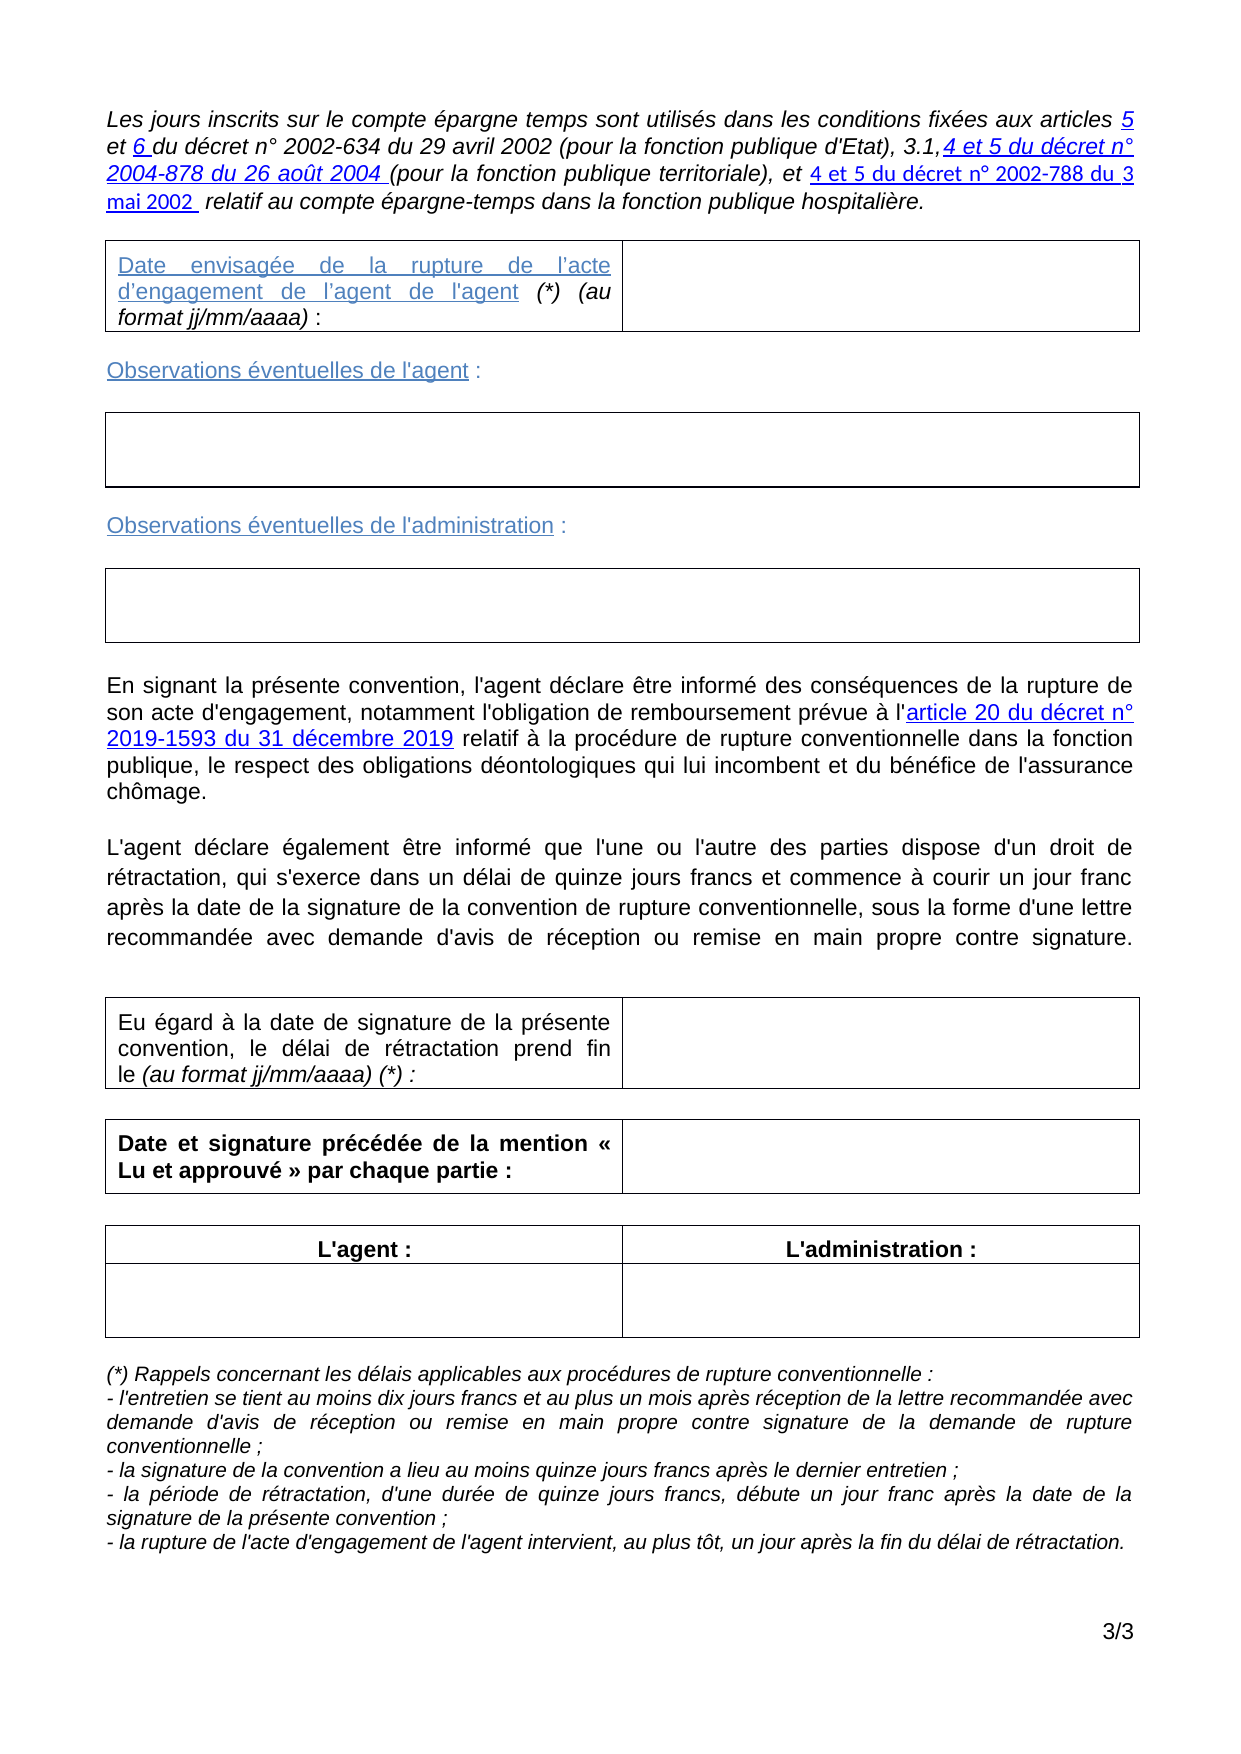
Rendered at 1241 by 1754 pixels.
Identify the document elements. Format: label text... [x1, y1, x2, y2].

text En signant la présente convention, l'agent déclare être informé des conséquences de la rupture de son acte d'engagement, notamment l'obligation de remboursement prévue à l'article 20 du décret n° 2019-1593 du 31 décembre 2019 relatif à la procédure de rupture conventionnelle dans la fonction publique, le respect des obligations déontologiques qui lui incombent et du bénéfice de l'assurance chômage. [106, 672, 1134, 804]
table_header Date envisagée de la rupture de l’acte d’engagement de l’agent de l'agent (*) (au format jj/mm/aaaa) : [106, 241, 622, 331]
subtitle Observations éventuelles de l'administration : [106, 512, 1134, 539]
table_header Date et signature précédée de la mention « Lu et approuvé » par chaque partie : [106, 1120, 622, 1193]
text L'agent déclare également être informé que l'une ou l'autre des parties dispose d'un droit de rétractation, qui s'exerce dans un délai de quinze jours francs et commence à courir un jour franc après la date de la signature de la convention de rupture conventionnelle, sous la forme d'une lettre recommandée avec demande d'avis de réception ou remise en main propre contre signature. [106, 833, 1134, 981]
table_header [623, 241, 1139, 331]
text Les jours inscrits sur le compte épargne temps sont utilisés dans les conditions fixées aux articles 5 et 6 du décret n° 2002-634 du 29 avril 2002 (pour la fonction publique d'Etat), 3.1,4 et 5 du décret n° 2004-878 du 26 août 2004 (pour la fonction publique territoriale), et 4 et 5 du décret n° 2002-788 du 3 mai 2002 relatif au compte épargne-temps dans la fonction publique hospitalière. [106, 106, 1134, 215]
subtitle Observations éventuelles de l'agent : [106, 357, 1134, 383]
table_header L'administration : [623, 1226, 1139, 1262]
table_header Eu égard à la date de signature de la présente convention, le délai de rétractation prend fin le (au format jj/mm/aaaa) (*) : [106, 998, 622, 1087]
text - la période de rétractation, d'une durée de quinze jours francs, débute un jour franc après la date de la signature de la présente convention ; [106, 1482, 1134, 1530]
text - la signature de la convention a lieu au moins quinze jours francs après le dernier entretien ; [106, 1458, 1134, 1482]
table_cell [106, 1264, 622, 1337]
table_header [623, 1120, 1139, 1193]
text - l'entretien se tient au moins dix jours francs et au plus un mois après réception de la lettre recommandée avec demande d'avis de réception ou remise en main propre contre signature de la demande de rupture conventionnelle ; [106, 1386, 1134, 1458]
table_header [623, 998, 1139, 1087]
text (*) Rappels concernant les délais applicables aux procédures de rupture conventionnelle : [106, 1362, 1134, 1386]
text - la rupture de l'acte d'engagement de l'agent intervient, au plus tôt, un jour après la fin du délai de rétractation. [106, 1530, 1134, 1554]
table_header L'agent : [106, 1226, 622, 1262]
table_cell [623, 1264, 1139, 1337]
table_header [106, 413, 1139, 486]
table_header [106, 569, 1139, 642]
